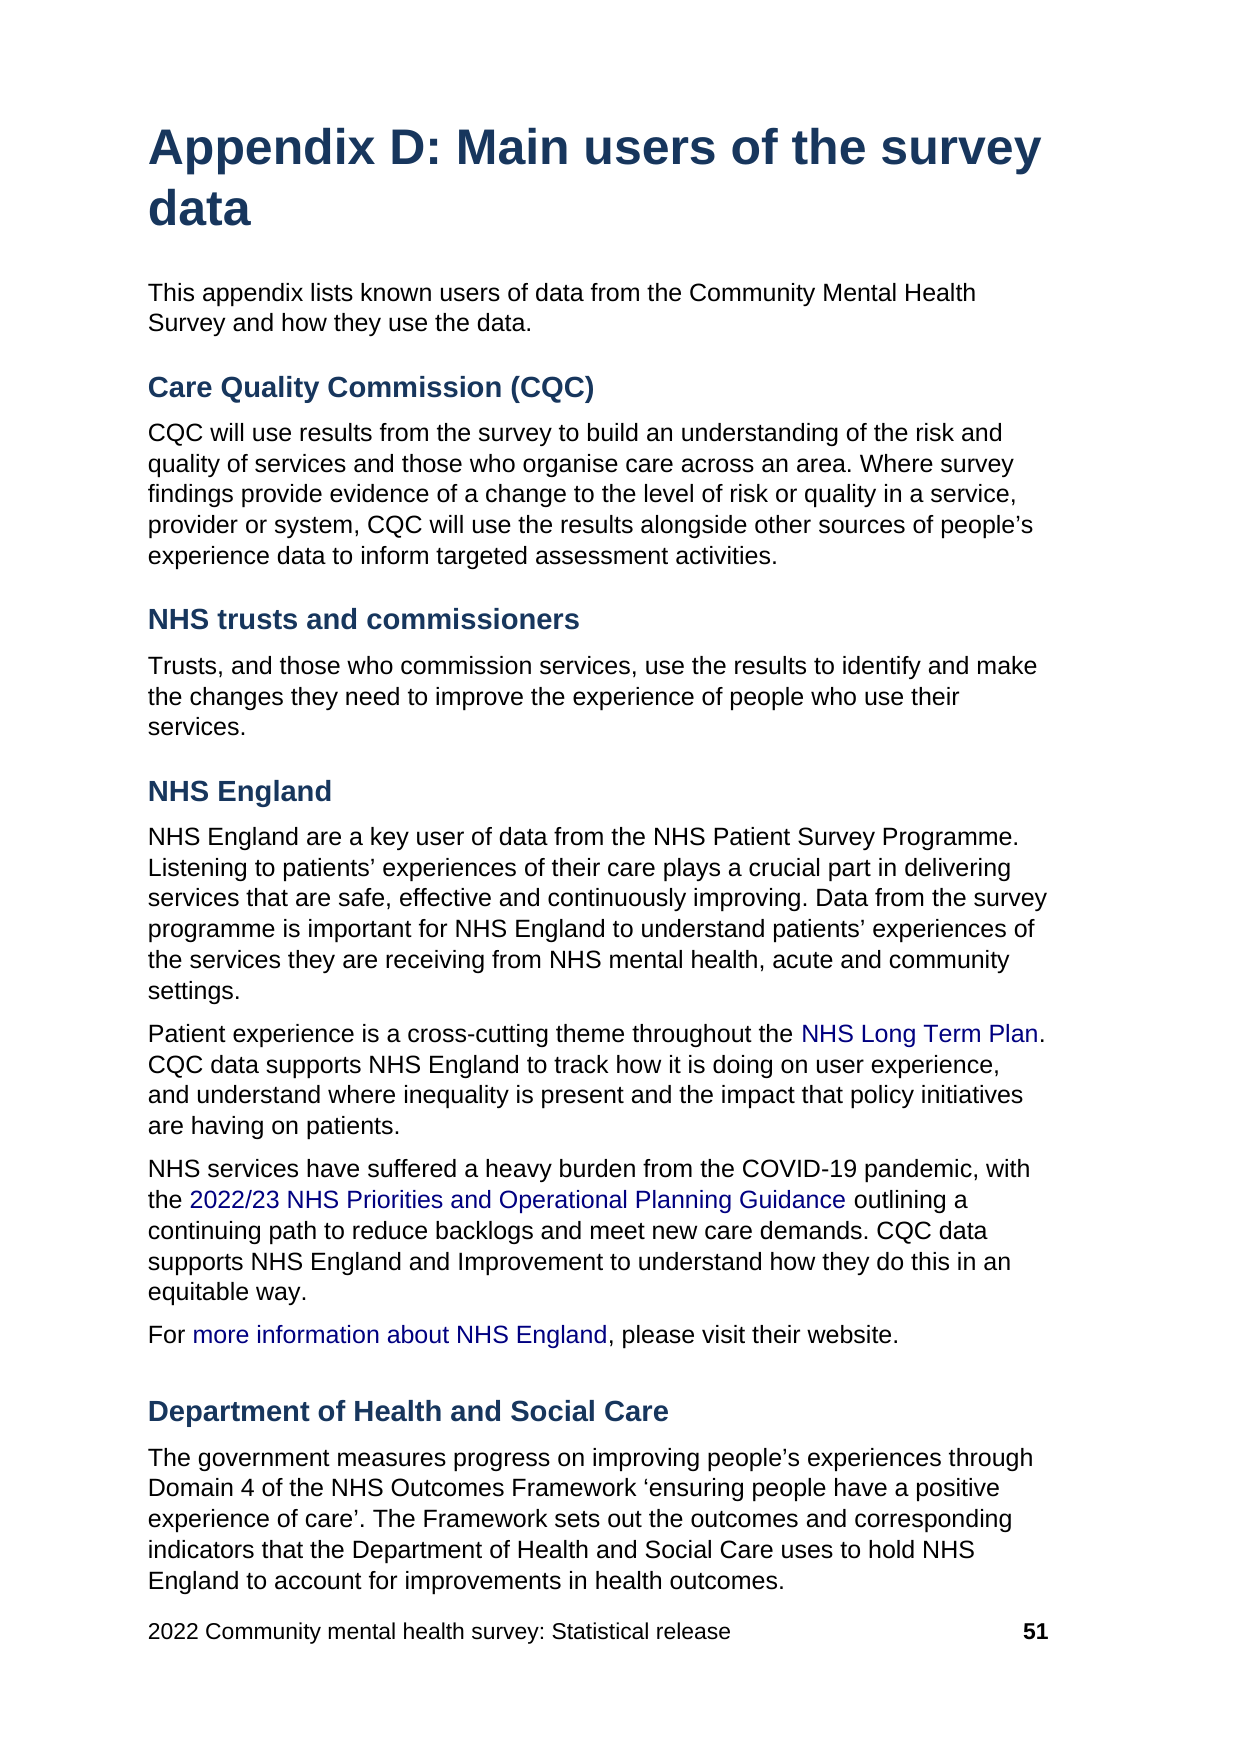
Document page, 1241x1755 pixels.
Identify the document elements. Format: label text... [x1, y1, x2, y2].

text The government measures progress on improving people’s experiences through Domain 4 of the NHS Outcomes Framework ‘ensuring people have a positive experience of care’. The Framework sets out the outcomes and corresponding indicators that the Department of Health and Social Care uses to hold NHS England to account for improvements in health outcomes. [148, 1443, 1048, 1594]
text NHS services have suffered a heavy burden from the COVID-19 pandemic, with the 2022/23 NHS Priorities and Operational Planning Guidance outlining a continuing path to reduce backlogs and meet new care demands. CQC data supports NHS England and Improvement to understand how they do this in an equitable way. [148, 1154, 1048, 1306]
text Department of Health and Social Care [148, 1394, 1048, 1428]
text Appendix D: Main users of the survey data [148, 117, 1048, 236]
text CQC will use results from the survey to build an understanding of the risk and quality of services and those who organise care across an area. Where survey findings provide evidence of a change to the level of risk or quality in a service, provider or system, CQC will use the results alongside other sources of people’s experience data to inform targeted assessment activities. [148, 418, 1048, 570]
text Trusts, and those who commission services, use the results to identify and make the changes they need to improve the experience of people who use their services. [148, 651, 1048, 741]
text NHS England [148, 774, 1048, 807]
text NHS trusts and commissioners [148, 602, 1048, 636]
text NHS England are a key user of data from the NHS Patient Survey Programme. Listening to patients’ experiences of their care plays a crucial part in delivering services that are safe, effective and continuously improving. Data from the survey programme is important for NHS England to understand patients’ experiences of the services they are receiving from NHS mental health, acute and community settings. [148, 822, 1048, 1004]
text Care Quality Commission (CQC) [148, 370, 1048, 403]
text This appendix lists known users of data from the Community Mental Health Survey and how they use the data. [148, 277, 1048, 337]
text For more information about NHS England, please visit their website. [148, 1320, 1048, 1349]
text Patient experience is a cross-cutting theme throughout the NHS Long Term Plan. CQC data supports NHS England to track how it is doing on user experience, and understand where inequality is present and the impact that policy initiatives are having on patients. [148, 1019, 1048, 1140]
